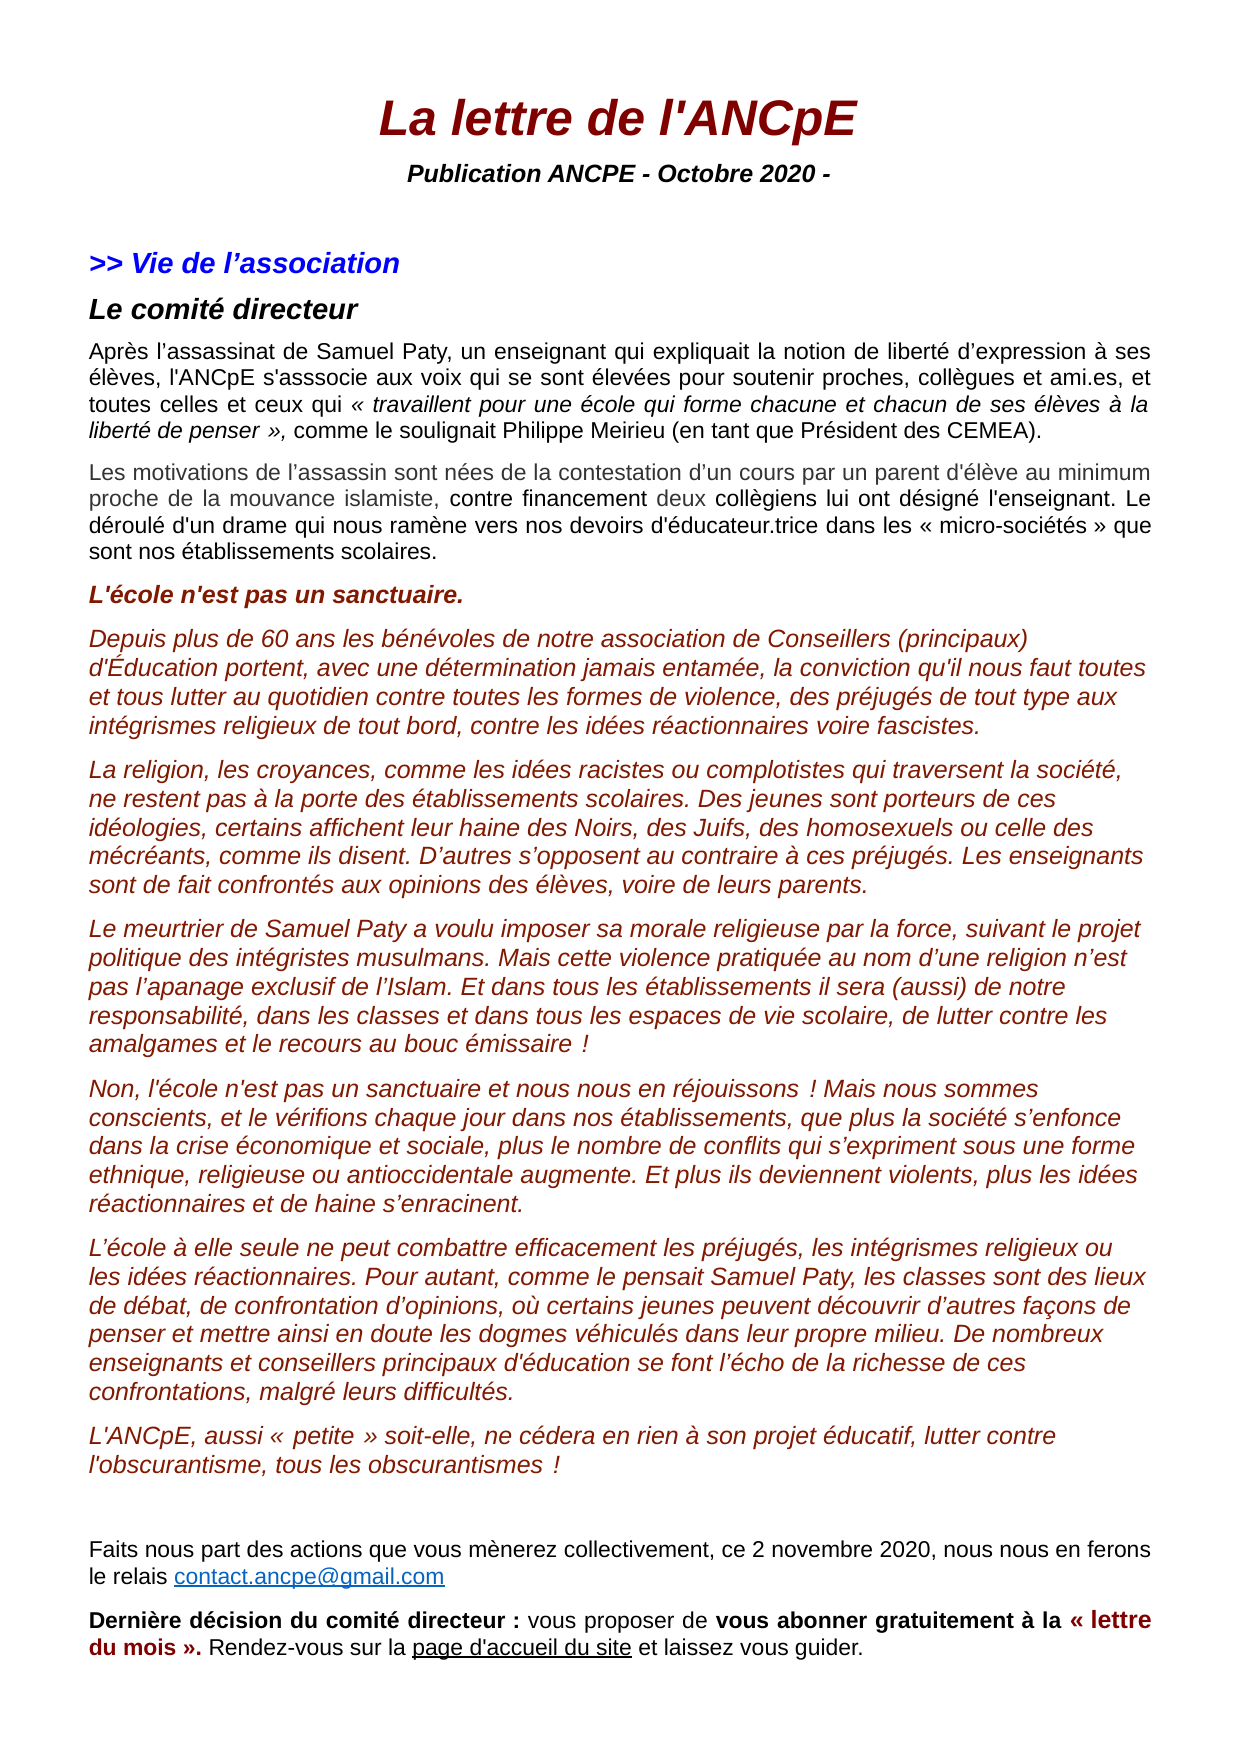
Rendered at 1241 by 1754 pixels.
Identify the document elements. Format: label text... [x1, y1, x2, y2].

text Les motivations de l’assassin sont nées de la contestation d’un cours par un parent d'élève au minimum proche de la mouvance islamiste, contre financement deux collègiens lui ont désigné l'enseignant. Le déroulé d'un drame qui nous ramène vers nos devoirs d'éducateur.trice dans les « micro-sociétés » que sont nos établissements scolaires. [88, 459, 1152, 564]
text Depuis plus de 60 ans les bénévoles de notre association de Conseillers (principaux) d'Éducation portent, avec une détermination jamais entamée, la conviction qu'il nous faut toutes et tous lutter au quotidien contre toutes les formes de violence, des préjugés de tout type aux intégrismes religieux de tout bord, contre les idées réactionnaires voire fascistes. [88, 624, 1152, 739]
text Le comité directeur [88, 292, 1152, 325]
text Publication ANCPE - Octobre 2020 - [88, 158, 1152, 187]
text Après l’assassinat de Samuel Paty, un enseignant qui expliquait la notion de liberté d’expression à ses élèves, l'ANCpE s'asssocie aux voix qui se sont élevées pour soutenir proches, collègues et ami.es, et toutes celles et ceux qui « travaillent pour une école qui forme chacune et chacun de ses élèves à la liberté de penser », comme le soulignait Philippe Meirieu (en tant que Président des CEMEA). [88, 338, 1152, 443]
text L'ANCpE, aussi « petite » soit-elle, ne cédera en rien à son projet éducatif, lutter contre l'obscurantisme, tous les obscurantismes ! [88, 1421, 1152, 1479]
text L'école n'est pas un sanctuaire. [88, 580, 1152, 609]
text La religion, les croyances, comme les idées racistes ou complotistes qui traversent la société, ne restent pas à la porte des établissements scolaires. Des jeunes sont porteurs de ces idéologies, certains affichent leur haine des Noirs, des Juifs, des homosexuels ou celle des mécréants, comme ils disent. D’autres s’opposent au contraire à ces préjugés. Les enseignants sont de fait confrontés aux opinions des élèves, voire de leurs parents. [88, 755, 1152, 899]
text Non, l'école n'est pas un sanctuaire et nous nous en réjouissons ! Mais nous sommes conscients, et le vérifions chaque jour dans nos établissements, que plus la société s’enfonce dans la crise économique et sociale, plus le nombre de conflits qui s’expriment sous une forme ethnique, religieuse ou antioccidentale augmente. Et plus ils deviennent violents, plus les idées réactionnaires et de haine s’enracinent. [88, 1074, 1152, 1217]
text Faits nous part des actions que vous mènerez collectivement, ce 2 novembre 2020, nous nous en ferons le relais contact.ancpe@gmail.com [88, 1536, 1152, 1589]
text La lettre de l'ANCpE [88, 88, 1152, 146]
text Dernière décision du comité directeur : vous proposer de vous abonner gratuitement à la « lettre du mois ». Rendez-vous sur la page d'accueil du site et laissez vous guider. [88, 1605, 1152, 1660]
text Le meurtrier de Samuel Paty a voulu imposer sa morale religieuse par la force, suivant le projet politique des intégristes musulmans. Mais cette violence pratiquée au nom d’une religion n’est pas l’apanage exclusif de l’Islam. Et dans tous les établissements il sera (aussi) de notre responsabilité, dans les classes et dans tous les espaces de vie scolaire, de lutter contre les amalgames et le recours au bouc émissaire ! [88, 914, 1152, 1058]
text L’école à elle seule ne peut combattre efficacement les préjugés, les intégrismes religieux ou les idées réactionnaires. Pour autant, comme le pensait Samuel Paty, les classes sont des lieux de débat, de confrontation d’opinions, où certains jeunes peuvent découvrir d’autres façons de penser et mettre ainsi en doute les dogmes véhiculés dans leur propre milieu. De nombreux enseignants et conseillers principaux d'éducation se font l’écho de la richesse de ces confrontations, malgré leurs difficultés. [88, 1233, 1152, 1406]
text >> Vie de l’association [88, 246, 1152, 279]
